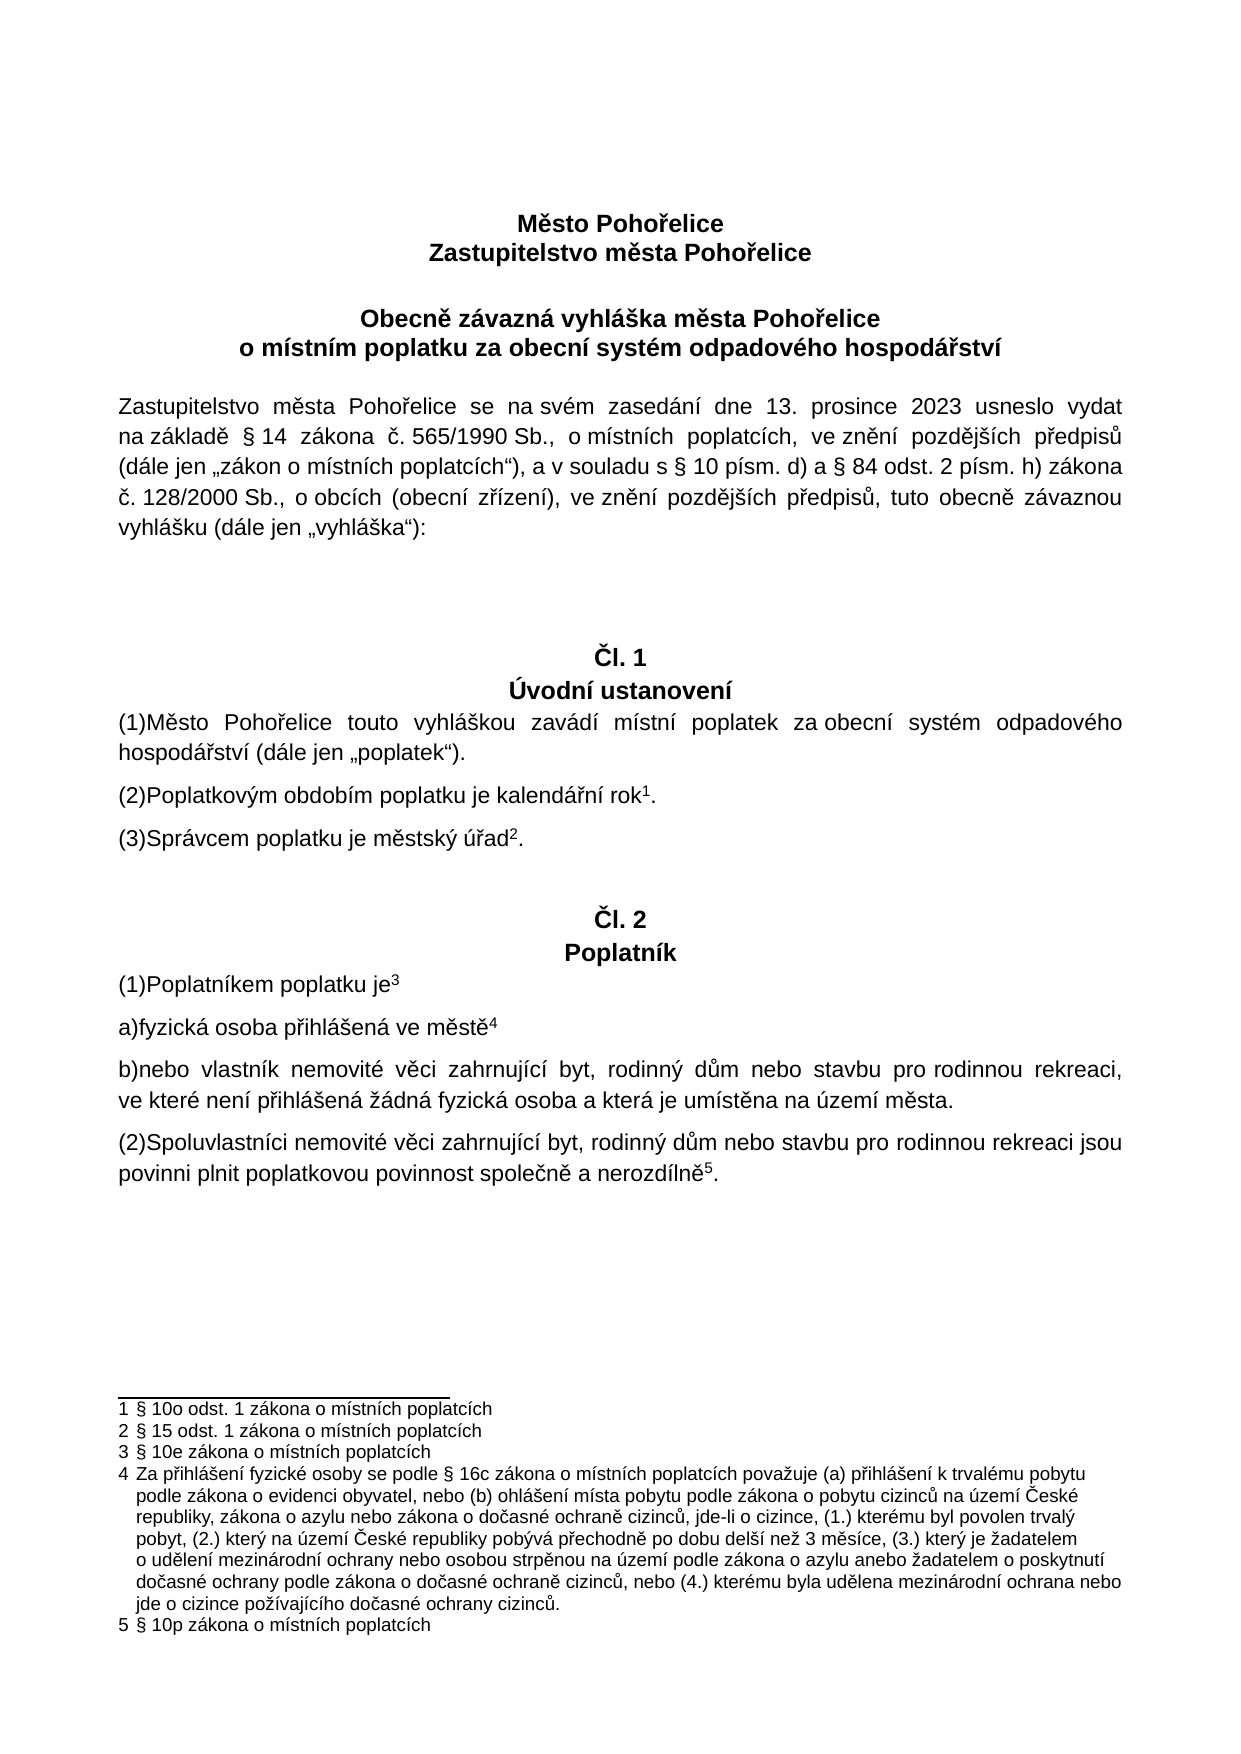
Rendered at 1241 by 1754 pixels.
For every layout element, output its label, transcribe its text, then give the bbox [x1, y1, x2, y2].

subtitle Čl. 2 Poplatník [118, 905, 1122, 967]
list Město Pohořelice touto vyhláškou zavádí místní poplatek za obecní systém odpadového hospodářství (dále jen „poplatek“). [118, 709, 1122, 766]
list § 10o odst. 1 zákona o místních poplatcích [118, 1398, 1122, 1420]
subtitle Čl. 1 Úvodní ustanovení [118, 643, 1122, 705]
list § 15 odst. 1 zákona o místních poplatcích [118, 1420, 1122, 1441]
subtitle Obecně závazná vyhláška města Pohořelice o místním poplatku za obecní systém odpadového hospodářství [118, 304, 1122, 362]
list Spoluvlastníci nemovité věci zahrnující byt, rodinný dům nebo stavbu pro rodinnou rekreaci jsou povinni plnit poplatkovou povinnost společně a nerozdílně. [118, 1129, 1122, 1186]
list Poplatníkem poplatku je [118, 971, 1122, 997]
list § 10p zákona o místních poplatcích [118, 1614, 1122, 1635]
list Poplatkovým obdobím poplatku je kalendářní rok. [118, 782, 1122, 808]
list fyzická osoba přihlášená ve městě [118, 1014, 1122, 1040]
text Zastupitelstvo města Pohořelice se na svém zasedání dne 13. prosince 2023 usneslo vydat na základě § 14 zákona č. 565/1990 Sb., o místních poplatcích, ve znění pozdějších předpisů (dále jen „zákon o místních poplatcích“), a v souladu s § 10 písm. d) a § 84 odst. 2 písm. h) zákona č. 128/2000 Sb., o obcích (obecní zřízení), ve znění pozdějších předpisů, tuto obecně závaznou vyhlášku (dále jen „vyhláška“): [118, 393, 1122, 540]
list nebo vlastník nemovité věci zahrnující byt, rodinný dům nebo stavbu pro rodinnou rekreaci, ve které není přihlášená žádná fyzická osoba a která je umístěna na území města. [118, 1056, 1122, 1113]
list Za přihlášení fyzické osoby se podle § 16c zákona o místních poplatcích považuje (a) přihlášení k trvalému pobytu podle zákona o evidenci obyvatel, nebo (b) ohlášení místa pobytu podle zákona o pobytu cizinců na území České republiky, zákona o azylu nebo zákona o dočasné ochraně cizinců, jde-li o cizince, (1.) kterému byl povolen trvalý pobyt, (2.) který na území České republiky pobývá přechodně po dobu delší než 3 měsíce, (3.) který je žadatelem o udělení mezinárodní ochrany nebo osobou strpěnou na území podle zákona o azylu anebo žadatelem o poskytnutí dočasné ochrany podle zákona o dočasné ochraně cizinců, nebo (4.) kterému byla udělena mezinárodní ochrana nebo jde o cizince požívajícího dočasné ochrany cizinců. [118, 1463, 1122, 1614]
list § 10e zákona o místních poplatcích [118, 1441, 1122, 1463]
list Správcem poplatku je městský úřad. [118, 825, 1122, 851]
text Město Pohořelice Zastupitelstvo města Pohořelice [118, 209, 1122, 267]
